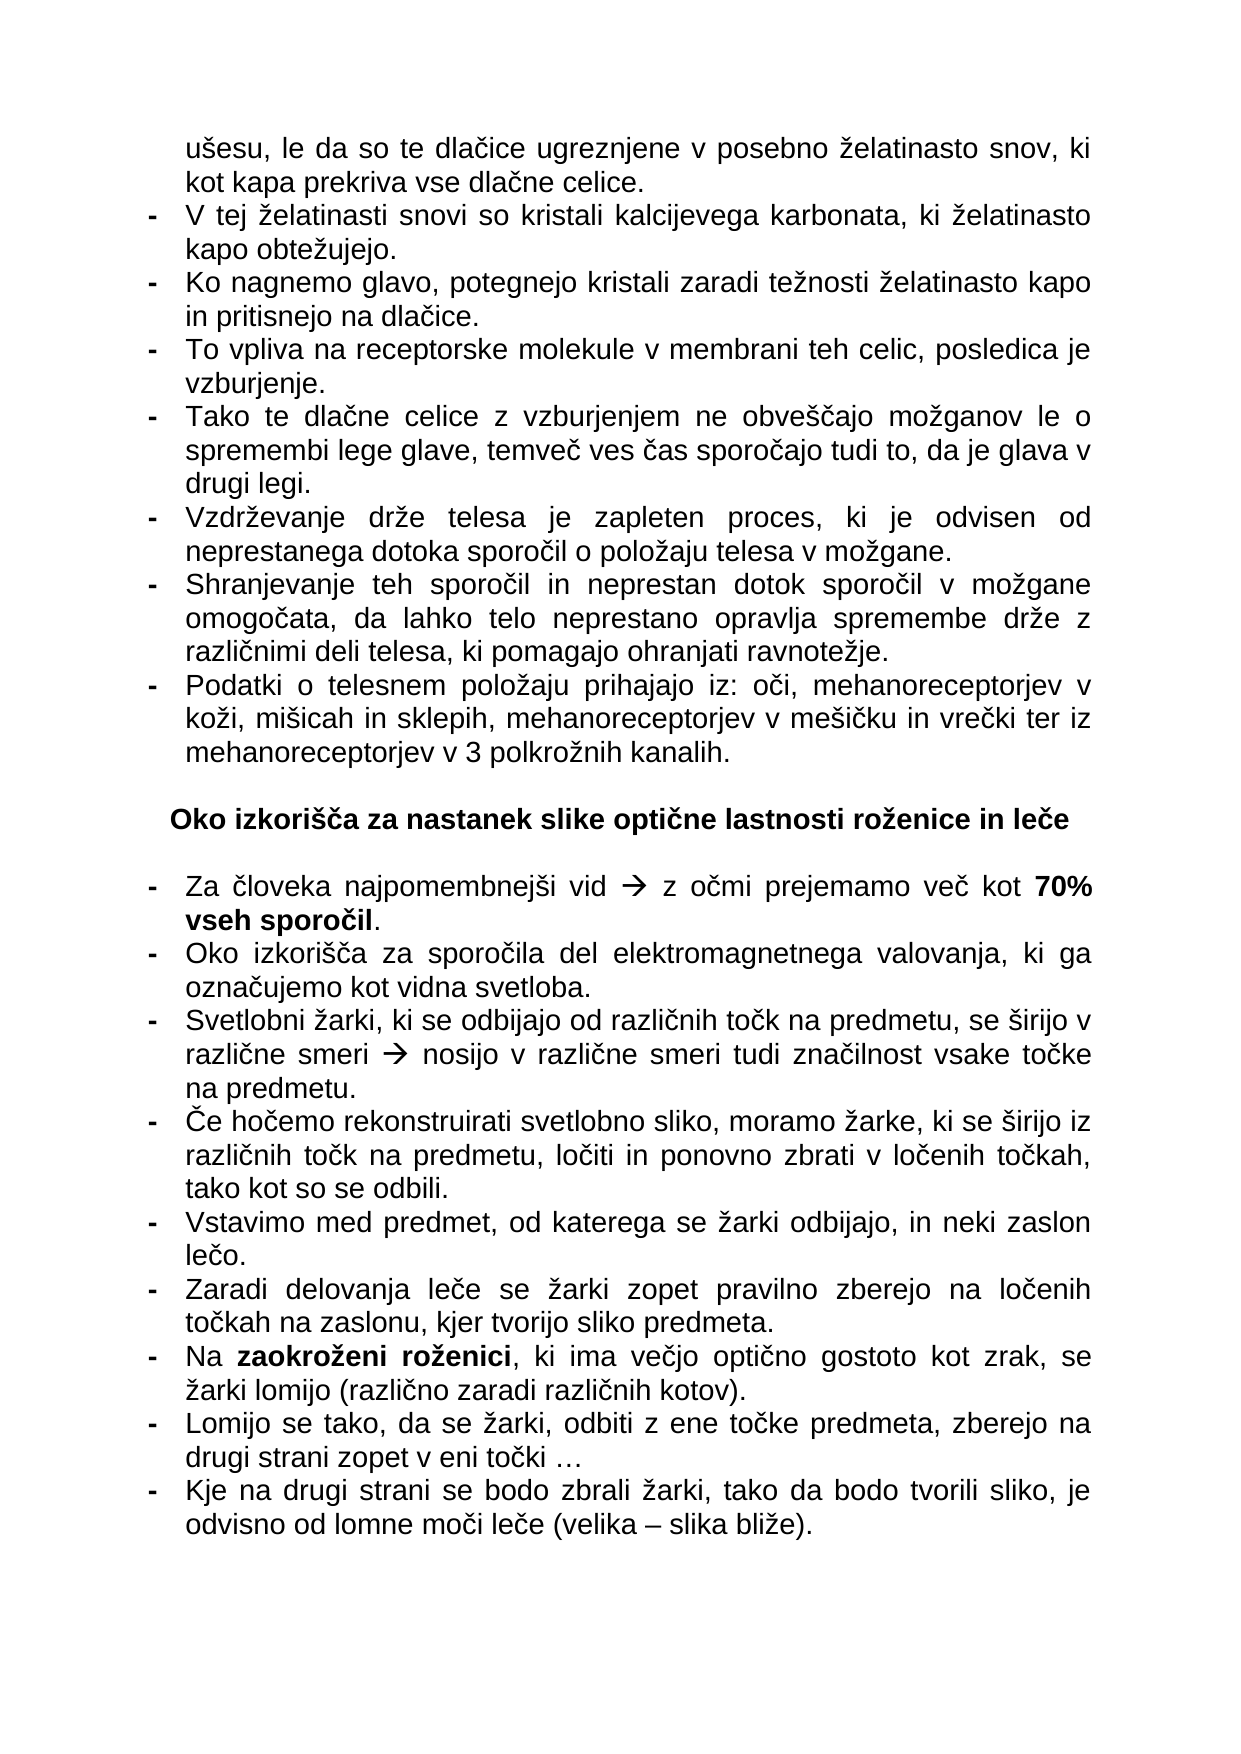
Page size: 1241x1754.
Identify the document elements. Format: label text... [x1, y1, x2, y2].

list Ko nagnemo glavo, potegnejo kristali zaradi težnosti želatinasto kapo in pritisnejo na dlačice. [148, 265, 1093, 332]
list Lomijo se tako, da se žarki, odbiti z ene točke predmeta, zberejo na drugi strani zopet v eni točki … [148, 1406, 1093, 1473]
list Za človeka najpomembnejši vid  z očmi prejemamo več kot 70% vseh sporočil. [148, 869, 1093, 936]
list V tej želatinasti snovi so kristali kalcijevega karbonata, ki želatinasto kapo obtežujejo. [148, 198, 1093, 265]
list Vzdrževanje drže telesa je zapleten proces, ki je odvisen od neprestanega dotoka sporočil o položaju telesa v možgane. [148, 500, 1093, 567]
list Oko izkorišča za sporočila del elektromagnetnega valovanja, ki ga označujemo kot vidna svetloba. [148, 936, 1093, 1003]
list Svetlobni žarki, ki se odbijajo od različnih točk na predmetu, se širijo v različne smeri  nosijo v različne smeri tudi značilnost vsake točke na predmetu. [148, 1003, 1093, 1104]
list Vstavimo med predmet, od katerega se žarki odbijajo, in neki zaslon lečo. [148, 1205, 1093, 1272]
list Kje na drugi strani se bodo zbrali žarki, tako da bodo tvorili sliko, je odvisno od lomne moči leče (velika – slika bliže). [148, 1473, 1093, 1540]
list Zaradi delovanja leče se žarki zopet pravilno zberejo na ločenih točkah na zaslonu, kjer tvorijo sliko predmeta. [148, 1272, 1093, 1339]
list Podatki o telesnem položaju prihajajo iz: oči, mehanoreceptorjev v koži, mišicah in sklepih, mehanoreceptorjev v mešičku in vrečki ter iz mehanoreceptorjev v 3 polkrožnih kanalih. [148, 668, 1093, 768]
list ušesu, le da so te dlačice ugreznjene v posebno želatinasto snov, ki kot kapa prekriva vse dlačne celice. [148, 131, 1093, 198]
list To vpliva na receptorske molekule v membrani teh celic, posledica je vzburjenje. [148, 332, 1093, 399]
list Tako te dlačne celice z vzburjenjem ne obveščajo možganov le o spremembi lege glave, temveč ves čas sporočajo tudi to, da je glava v drugi legi. [148, 399, 1093, 500]
list Če hočemo rekonstruirati svetlobno sliko, moramo žarke, ki se širijo iz različnih točk na predmetu, ločiti in ponovno zbrati v ločenih točkah, tako kot so se odbili. [148, 1104, 1093, 1205]
text Oko izkorišča za nastanek slike optične lastnosti roženice in leče [148, 802, 1093, 835]
list Na zaokroženi roženici, ki ima večjo optično gostoto kot zrak, se žarki lomijo (različno zaradi različnih kotov). [148, 1339, 1093, 1406]
list Shranjevanje teh sporočil in neprestan dotok sporočil v možgane omogočata, da lahko telo neprestano opravlja spremembe drže z različnimi deli telesa, ki pomagajo ohranjati ravnotežje. [148, 567, 1093, 668]
